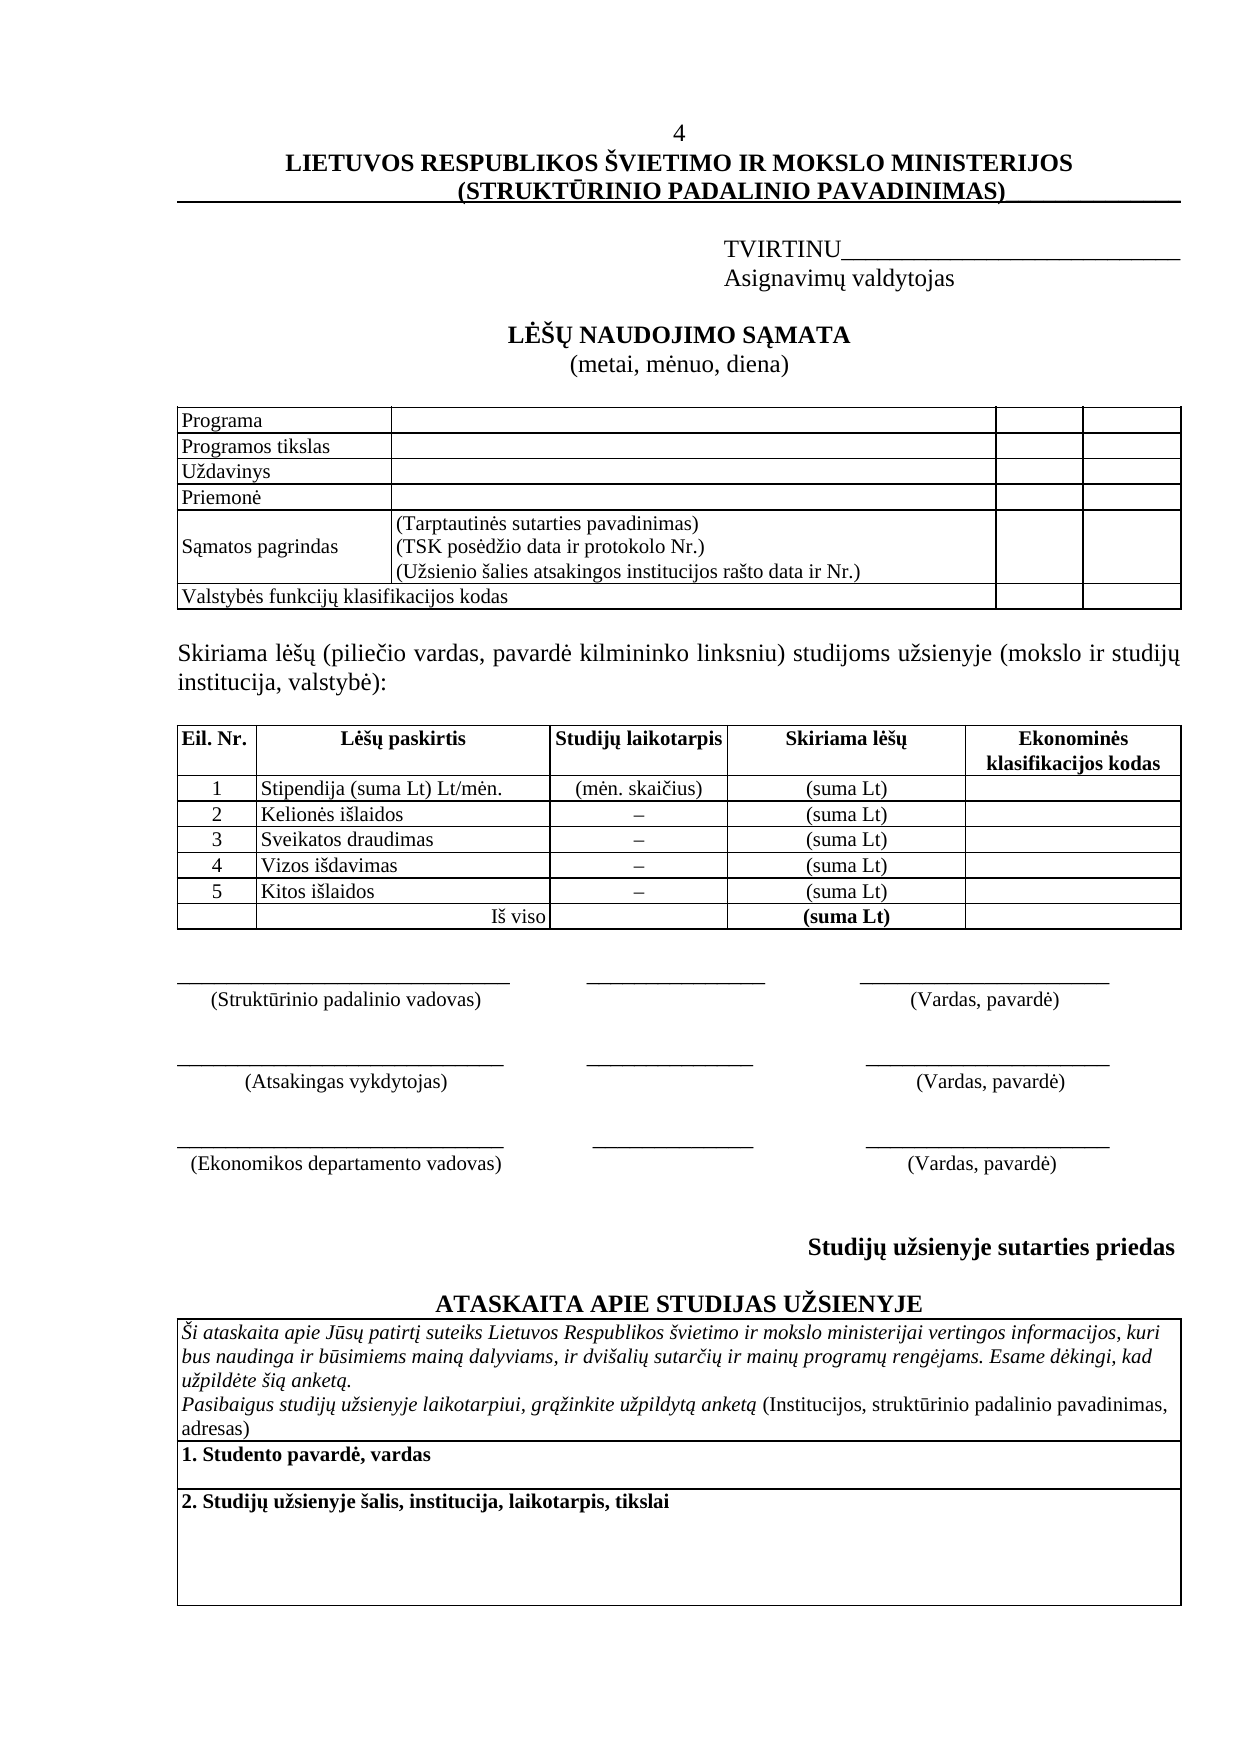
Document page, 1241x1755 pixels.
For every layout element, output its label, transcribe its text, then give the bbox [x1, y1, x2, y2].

table_cell [252, 904, 256, 928]
text (Atsakingas vykdytojas) (Vardas, pavardė) [177, 1069, 1181, 1093]
table_header Lėšų paskirtis [257, 726, 549, 774]
text LIETUVOS RESPUBLIKOS ŠVIETIMO IR MOKSLO MINISTERIJOS [177, 148, 1181, 176]
table_cell 3 [252, 827, 256, 851]
text Studijų užsienyje sutarties priedas [177, 1232, 1181, 1261]
table_cell [392, 434, 396, 458]
text (metai, mėnuo, diena) [177, 349, 1181, 378]
table_cell – [723, 802, 727, 826]
table_cell – [723, 879, 727, 903]
table_cell [997, 511, 1082, 583]
text ATASKAITA APIE STUDIJAS UŽSIENYJE [177, 1289, 1181, 1318]
table_header Eil. Nr. [178, 726, 256, 774]
table_header Skiriama lėšų [728, 726, 965, 774]
table_cell – [723, 853, 727, 877]
table_header [392, 408, 396, 432]
text (Ekonomikos departamento vadovas) (Vardas, pavardė) [177, 1150, 1181, 1174]
table_cell [392, 485, 396, 509]
table_cell [723, 904, 727, 928]
text Asignavimų valdytojas [649, 263, 1181, 291]
text TVIRTINU [649, 234, 1181, 263]
table_cell 4 [252, 853, 256, 877]
table_cell 2 [252, 802, 256, 826]
table_cell 2. Studijų užsienyje šalis, institucija, laikotarpis, tikslai [178, 1490, 1180, 1604]
table_cell 5 [252, 879, 256, 903]
table_cell 1 [252, 776, 256, 800]
table_cell Sąmatos pagrindas [178, 511, 391, 583]
text LĖŠŲ NAUDOJIMO SĄMATA [177, 320, 1181, 349]
table_cell [392, 459, 396, 483]
table_cell [1084, 511, 1180, 583]
text Skiriama lėšų (piliečio vardas, pavardė kilmininko linksniu) studijoms užsienyje (mokslo ir studijų institucija, valstybė): [177, 638, 1181, 696]
table_cell 1. Studento pavardė, vardas [178, 1442, 1180, 1488]
text (STRUKTŪRINIO PADALINIO PAVADINIMAS)______________ [177, 176, 1181, 201]
table_header Studijų laikotarpis [551, 726, 727, 774]
table_cell – [723, 827, 727, 851]
text (Struktūrinio padalinio vadovas) (Vardas, pavardė) [177, 987, 1181, 1011]
